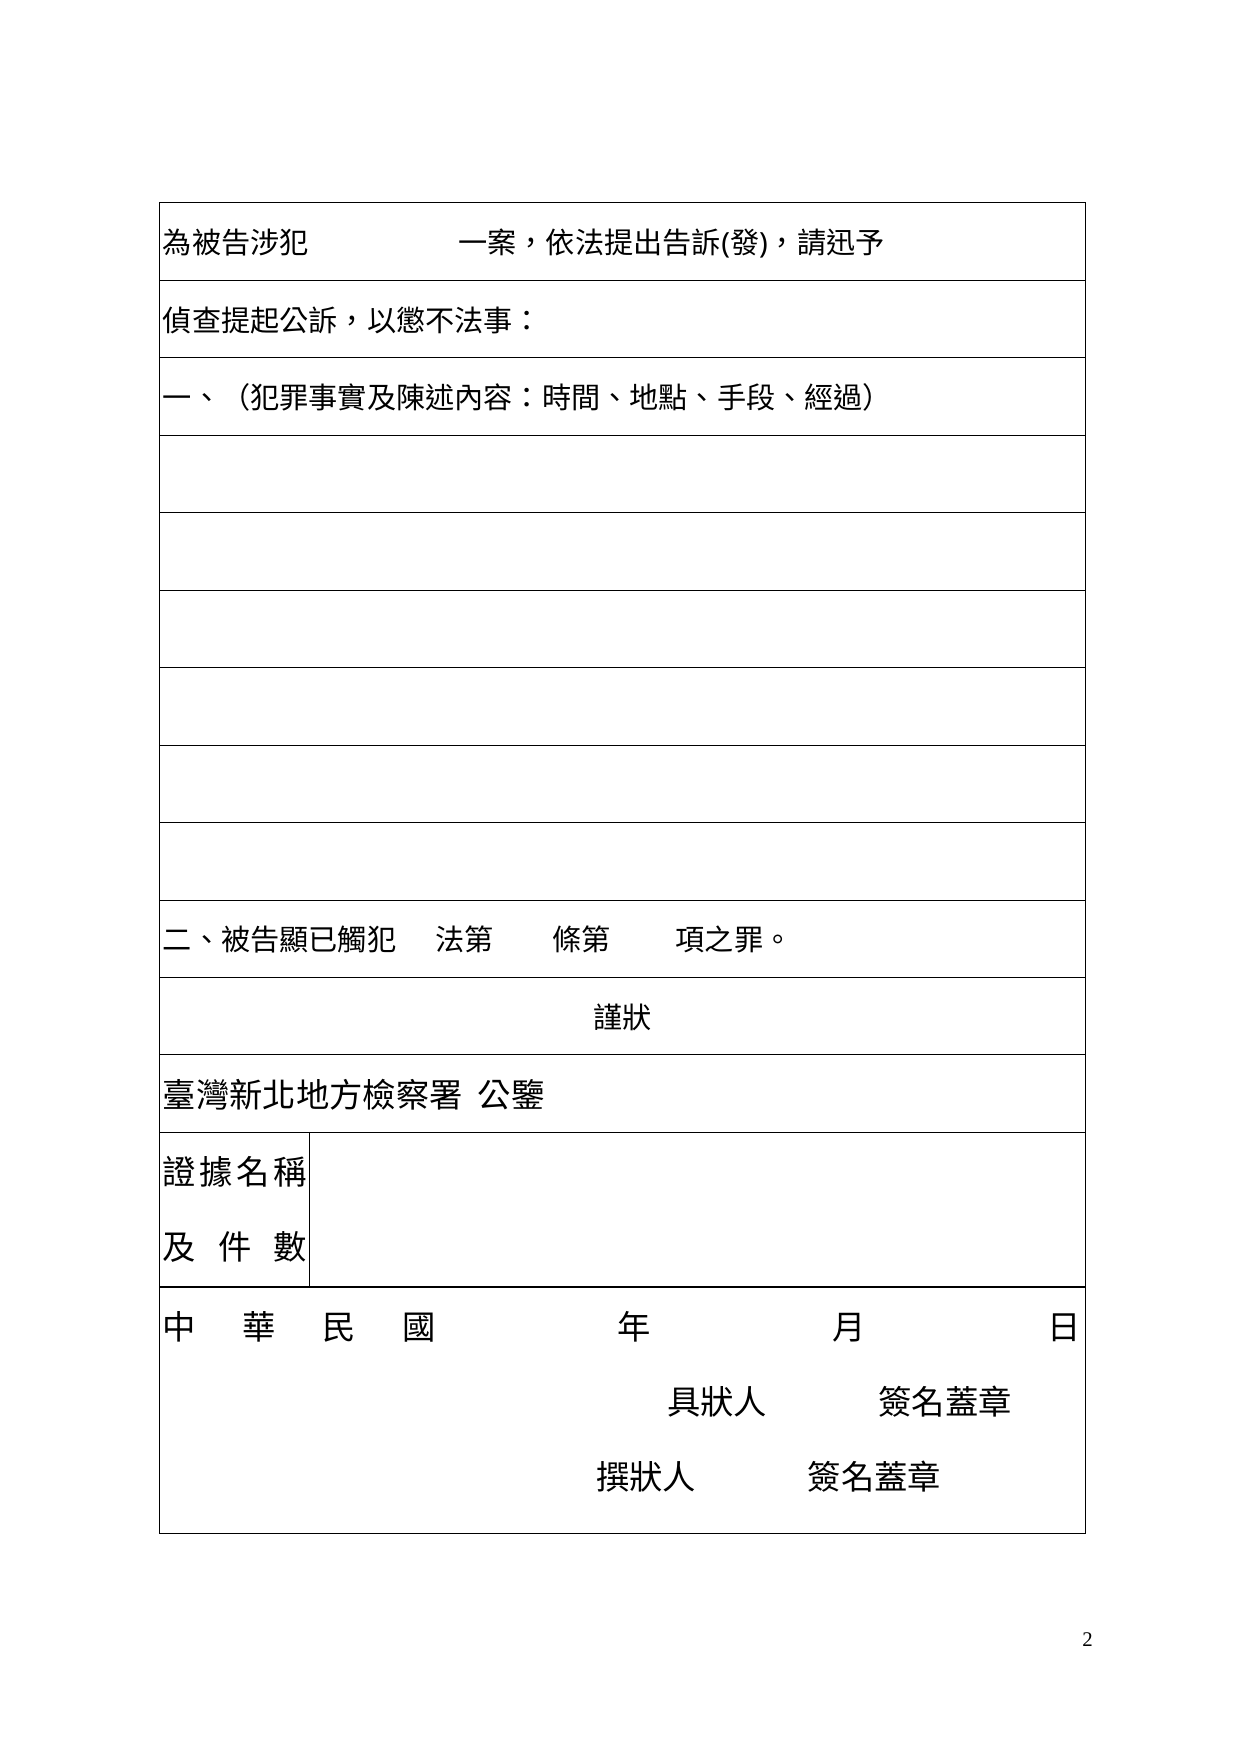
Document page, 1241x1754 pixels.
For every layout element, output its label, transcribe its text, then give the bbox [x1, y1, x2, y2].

table_cell 證據名稱 及件數 [160, 1133, 309, 1286]
table_cell [160, 436, 1085, 512]
table_cell 一、（犯罪事實及陳述內容：時間、地點、手段、經過） [160, 358, 1085, 434]
table_header 為被告涉犯 一案，依法提出告訴(發)，請迅予 [160, 203, 1085, 279]
table_cell 偵查提起公訴，以懲不法事： [160, 281, 1085, 357]
table_cell 二、被告顯已觸犯 法第 條第 項之罪。 [160, 901, 1085, 977]
table_cell [160, 746, 1085, 822]
table_cell [160, 668, 1085, 744]
table_cell 中 華 民 國 年 月 日 具狀人 簽名蓋章 撰狀人 簽名蓋章 [160, 1288, 1085, 1532]
table_cell 臺灣新北地方檢察署 公鑒 [160, 1055, 1085, 1132]
table_cell [310, 1133, 1085, 1286]
table_cell 謹狀 [160, 978, 1085, 1054]
table_cell [160, 513, 1085, 589]
table_cell [160, 591, 1085, 667]
table_cell [160, 823, 1085, 899]
